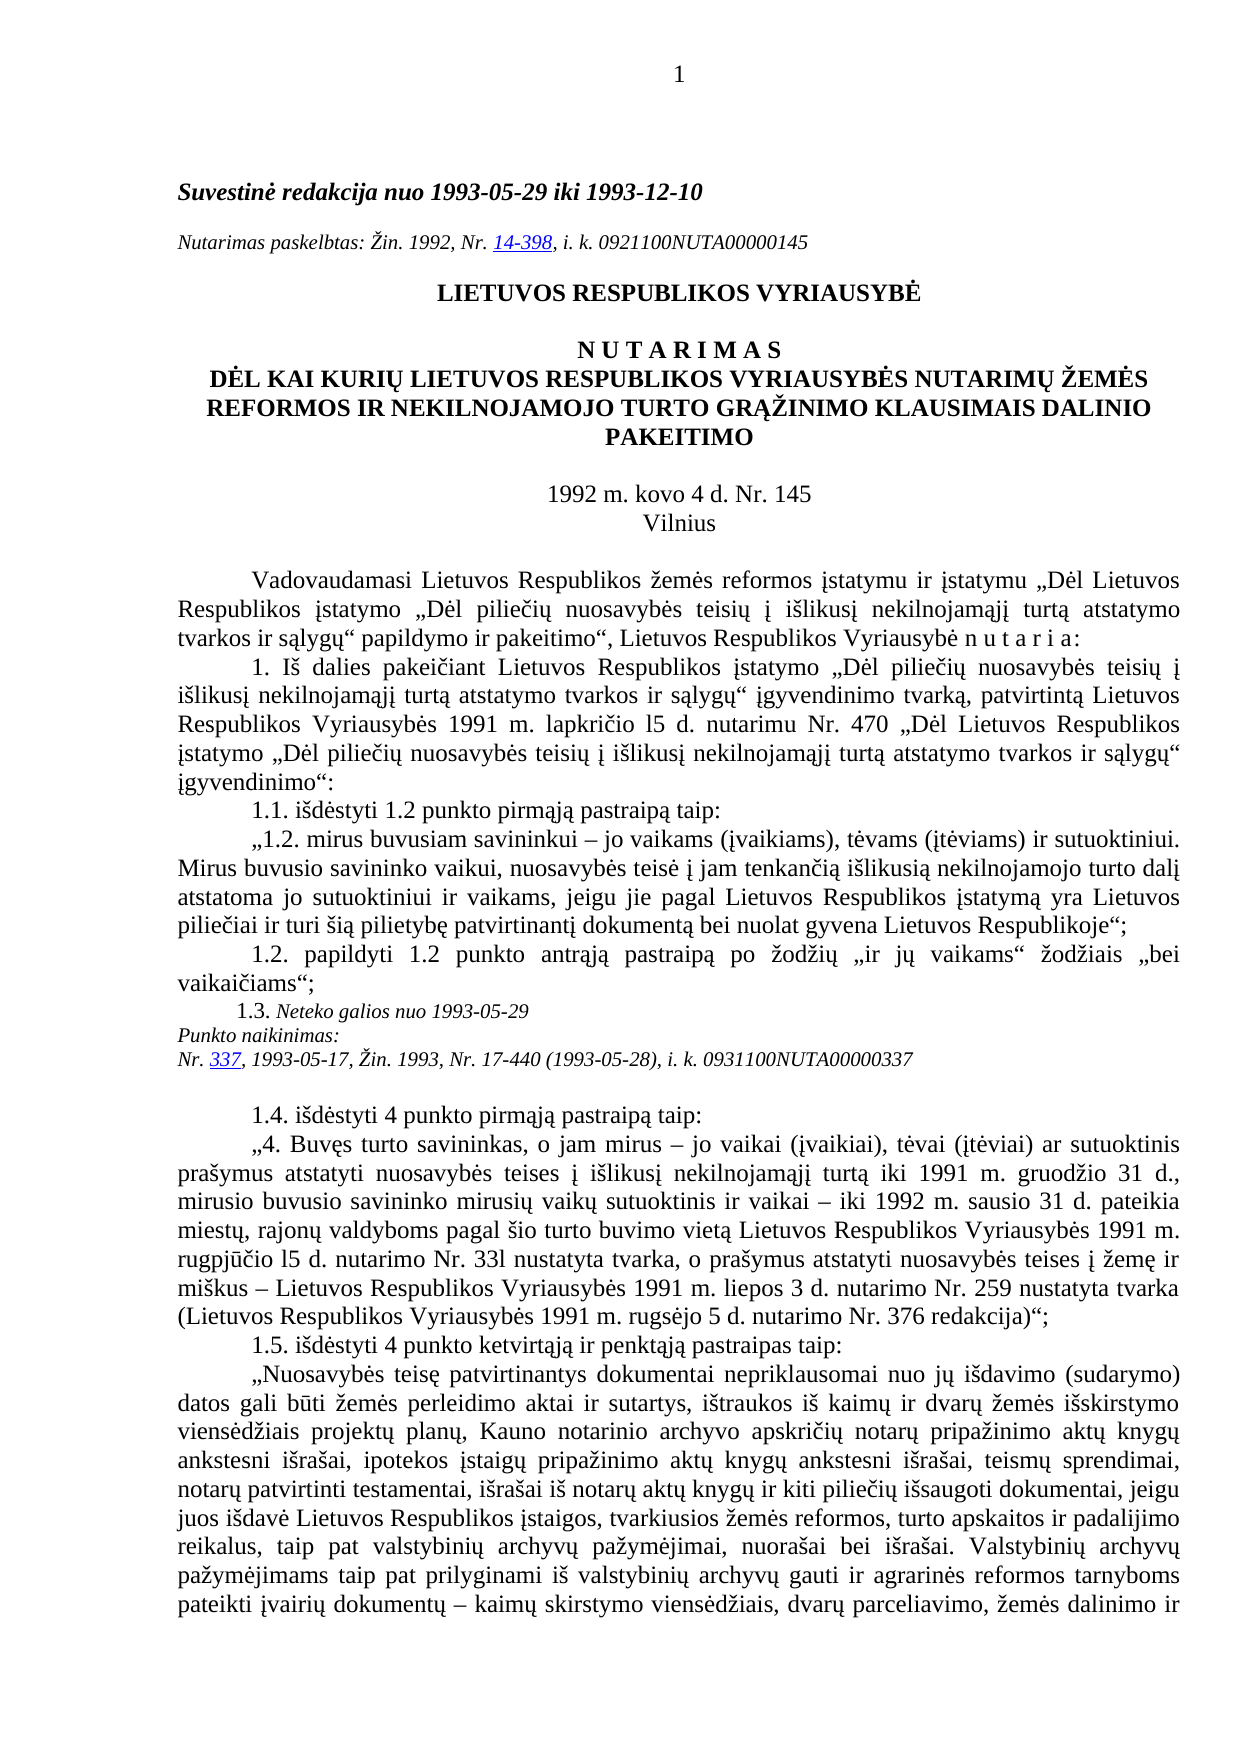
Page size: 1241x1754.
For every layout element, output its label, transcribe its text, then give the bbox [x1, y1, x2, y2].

text N U T A R I M A S [177, 336, 1181, 364]
text „1.2. mirus buvusiam savininkui – jo vaikams (įvaikiams), tėvams (įtėviams) ir sutuoktiniui. Mirus buvusio savininko vaikui, nuosavybės teisė į jam tenkančią išlikusią nekilnojamojo turto dalį atstatoma jo sutuoktiniui ir vaikams, jeigu jie pagal Lietuvos Respublikos įstatymą yra Lietuvos piliečiai ir turi šią pilietybę patvirtinantį dokumentą bei nuolat gyvena Lietuvos Respublikoje“; [177, 824, 1181, 939]
text 1.5. išdėstyti 4 punkto ketvirtąją ir penktąją pastraipas taip: [177, 1330, 1181, 1359]
text 1.1. išdėstyti 1.2 punkto pirmąją pastraipą taip: [177, 796, 1181, 824]
text 1. Iš dalies pakeičiant Lietuvos Respublikos įstatymo „Dėl piliečių nuosavybės teisių į išlikusį nekilnojamąjį turtą atstatymo tvarkos ir sąlygų“ įgyvendinimo tvarką, patvirtintą Lietuvos Respublikos Vyriausybės 1991 m. lapkričio l5 d. nutarimu Nr. 470 „Dėl Lietuvos Respublikos įstatymo „Dėl piliečių nuosavybės teisių į išlikusį nekilnojamąjį turtą atstatymo tvarkos ir sąlygų“ įgyvendinimo“: [177, 652, 1181, 796]
text 1.2. papildyti 1.2 punkto antrąją pastraipą po žodžių „ir jų vaikams“ žodžiais „bei vaikaičiams“; [177, 939, 1181, 997]
text 1.3. Neteko galios nuo 1993-05-29 [177, 997, 1181, 1023]
text Vadovaudamasi Lietuvos Respublikos žemės reformos įstatymu ir įstatymu „Dėl Lietuvos Respublikos įstatymo „Dėl piliečių nuosavybės teisių į išlikusį nekilnojamąjį turtą atstatymo tvarkos ir sąlygų“ papildymo ir pakeitimo“, Lietuvos Respublikos Vyriausybė nutaria: [177, 566, 1181, 652]
text „4. Buvęs turto savininkas, o jam mirus – jo vaikai (įvaikiai), tėvai (įtėviai) ar sutuoktinis prašymus atstatyti nuosavybės teises į išlikusį nekilnojamąjį turtą iki 1991 m. gruodžio 31 d., mirusio buvusio savininko mirusių vaikų sutuoktinis ir vaikai – iki 1992 m. sausio 31 d. pateikia miestų, rajonų valdyboms pagal šio turto buvimo vietą Lietuvos Respublikos Vyriausybės 1991 m. rugpjūčio l5 d. nutarimo Nr. 33l nustatyta tvarka, o prašymus atstatyti nuosavybės teises į žemę ir miškus – Lietuvos Respublikos Vyriausybės 1991 m. liepos 3 d. nutarimo Nr. 259 nustatyta tvarka (Lietuvos Respublikos Vyriausybės 1991 m. rugsėjo 5 d. nutarimo Nr. 376 redakcija)“; [177, 1129, 1181, 1330]
text Vilnius [177, 508, 1181, 537]
text „Nuosavybės teisę patvirtinantys dokumentai nepriklausomai nuo jų išdavimo (sudarymo) datos gali būti žemės perleidimo aktai ir sutartys, ištraukos iš kaimų ir dvarų žemės išskirstymo viensėdžiais projektų planų, Kauno notarinio archyvo apskričių notarų pripažinimo aktų knygų ankstesni išrašai, ipotekos įstaigų pripažinimo aktų knygų ankstesni išrašai, teismų sprendimai, notarų patvirtinti testamentai, išrašai iš notarų aktų knygų ir kiti piliečių išsaugoti dokumentai, jeigu juos išdavė Lietuvos Respublikos įstaigos, tvarkiusios žemės reformos, turto apskaitos ir padalijimo reikalus, taip pat valstybinių archyvų pažymėjimai, nuorašai bei išrašai. Valstybinių archyvų pažymėjimams taip pat prilyginami iš valstybinių archyvų gauti ir agrarinės reformos tarnyboms pateikti įvairių dokumentų – kaimų skirstymo viensėdžiais, dvarų parceliavimo, žemės dalinimo ir [177, 1359, 1181, 1618]
text Suvestinė redakcija nuo 1993-05-29 iki 1993-12-10 [177, 177, 1181, 206]
text Punkto naikinimas: [177, 1023, 1181, 1047]
text LIETUVOS RESPUBLIKOS VYRIAUSYBĖ [177, 278, 1181, 307]
text DĖL KAI KURIŲ LIETUVOS RESPUBLIKOS VYRIAUSYBĖS NUTARIMŲ ŽEMĖS REFORMOS IR NEKILNOJAMOJO TURTO GRĄŽINIMO KLAUSIMAIS DALINIO PAKEITIMO [177, 364, 1181, 451]
text Nr. 337, 1993-05-17, Žin. 1993, Nr. 17-440 (1993-05-28), i. k. 0931100NUTA00000337 [177, 1047, 1181, 1071]
text Nutarimas paskelbtas: Žin. 1992, Nr. 14-398, i. k. 0921100NUTA00000145 [177, 230, 1181, 254]
text 1.4. išdėstyti 4 punkto pirmąją pastraipą taip: [177, 1100, 1181, 1129]
text 1992 m. kovo 4 d. Nr. 145 [177, 479, 1181, 508]
